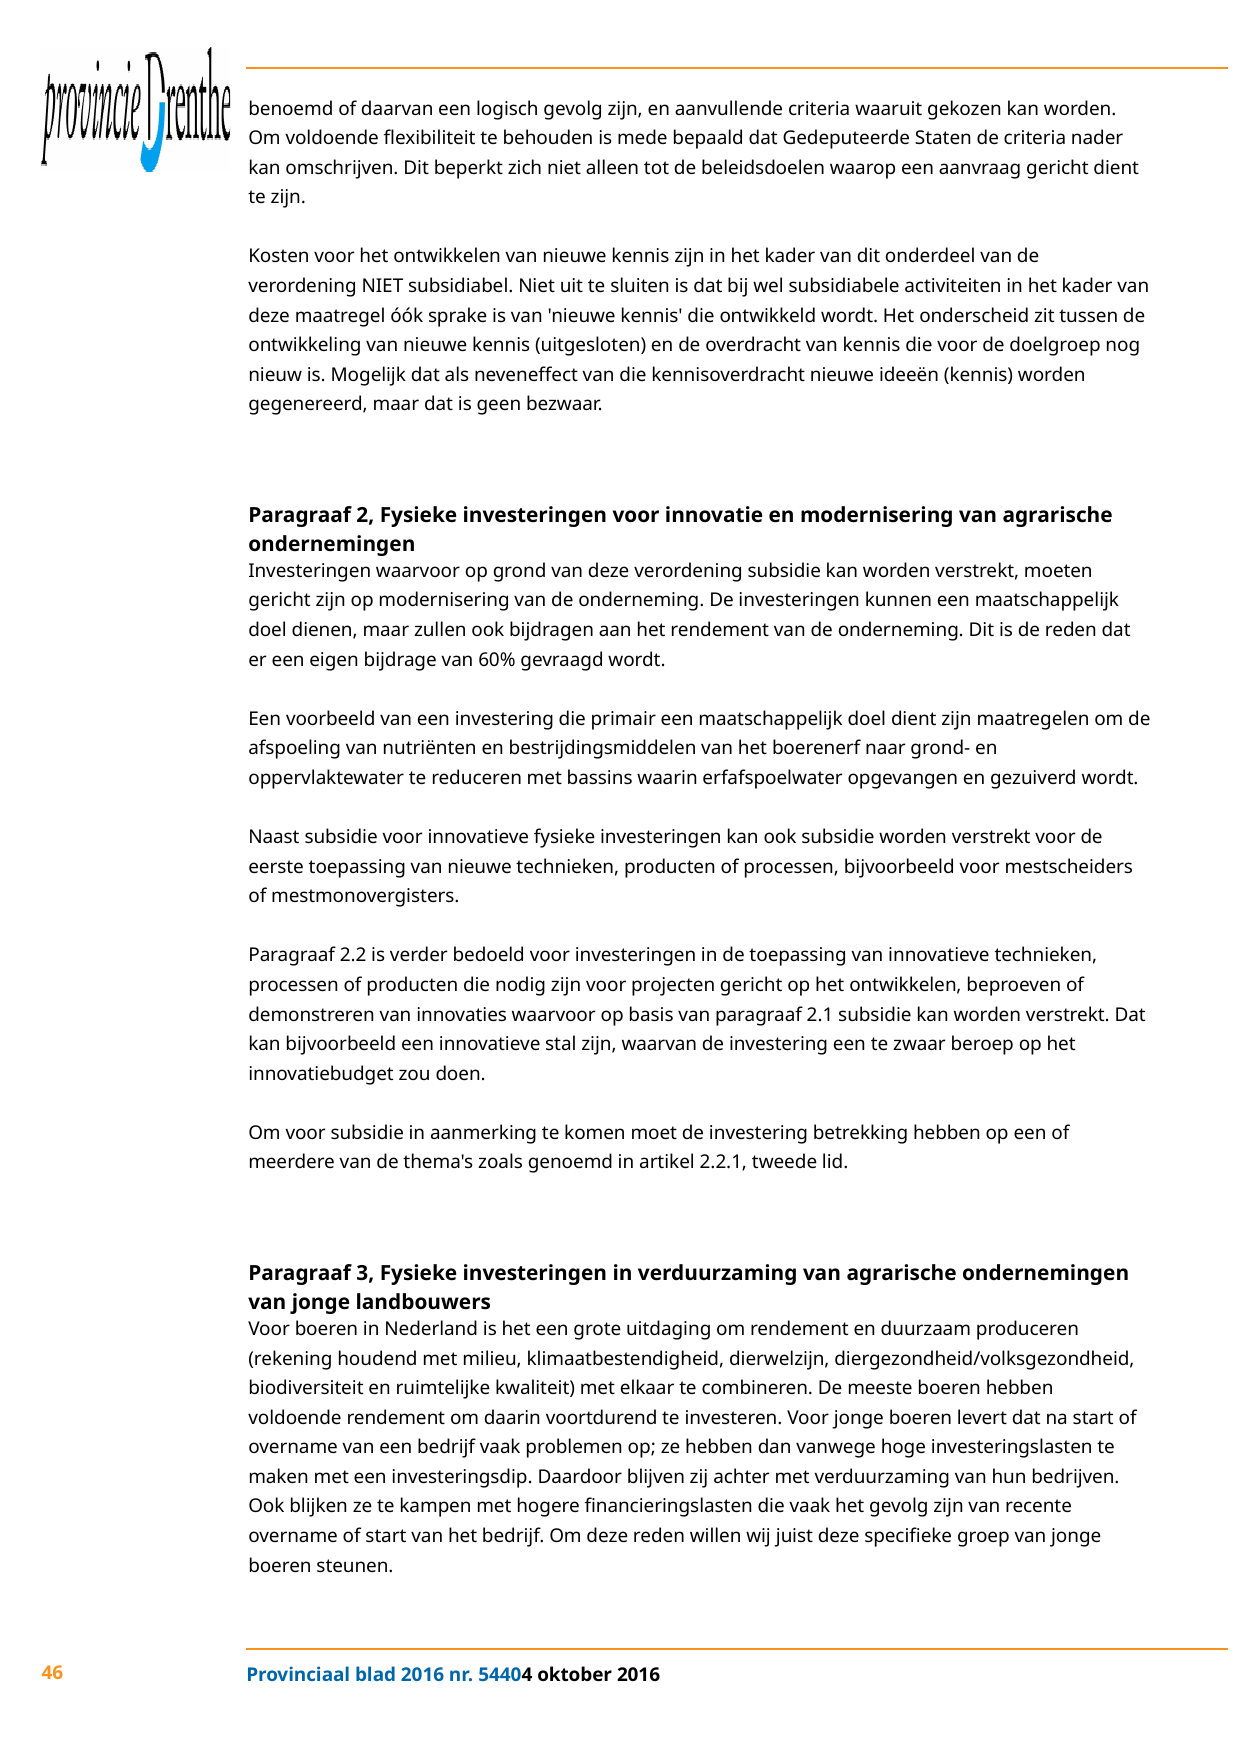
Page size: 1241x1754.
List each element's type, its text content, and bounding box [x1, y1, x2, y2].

picture [41, 47, 231, 172]
text Paragraaf 3, Fysieke investeringen in verduurzaming van agrarische ondernemingen van jonge landbouwers [248, 1258, 1152, 1315]
text Voor boeren in Nederland is het een grote uitdaging om rendement en duurzaam produceren (rekening houdend met milieu, klimaatbestendigheid, dierwelzijn, diergezondheid/volksgezondheid, biodiversiteit en ruimtelijke kwaliteit) met elkaar te combineren. De meeste boeren hebben voldoende rendement om daarin voortdurend te investeren. Voor jonge boeren levert dat na start of overname van een bedrijf vaak problemen op; ze hebben dan vanwege hoge investeringslasten te maken met een investeringsdip. Daardoor blijven zij achter met verduurzaming van hun bedrijven. Ook blijken ze te kampen met hogere financieringslasten die vaak het gevolg zijn van recente overname of start van het bedrijf. Om deze reden willen wij juist deze specifieke groep van jonge boeren steunen. [248, 1315, 1152, 1578]
text Paragraaf 2, Fysieke investeringen voor innovatie en modernisering van agrarische ondernemingen [248, 500, 1152, 557]
text benoemd of daarvan een logisch gevolg zijn, en aanvullende criteria waaruit gekozen kan worden. Om voldoende flexibiliteit te behouden is mede bepaald dat Gedeputeerde Staten de criteria nader kan omschrijven. Dit beperkt zich niet alleen tot de beleidsdoelen waarop een aanvraag gericht dient te zijn. [248, 95, 1152, 209]
text Kosten voor het ontwikkelen van nieuwe kennis zijn in het kader van dit onderdeel van de verordening NIET subsidiabel. Niet uit te sluiten is dat bij wel subsidiabele activiteiten in het kader van deze maatregel óók sprake is van 'nieuwe kennis' die ontwikkeld wordt. Het onderscheid zit tussen de ontwikkeling van nieuwe kennis (uitgesloten) en de overdracht van kennis die voor de doelgroep nog nieuw is. Mogelijk dat als neveneffect van die kennisoverdracht nieuwe ideeën (kennis) worden gegenereerd, maar dat is geen bezwaar. [248, 243, 1152, 416]
text Een voorbeeld van een investering die primair een maatschappelijk doel dient zijn maatregelen om de afspoeling van nutriënten en bestrijdingsmiddelen van het boerenerf naar grond- en oppervlaktewater te reduceren met bassins waarin erfafspoelwater opgevangen en gezuiverd wordt. [248, 705, 1152, 790]
text Paragraaf 2.2 is verder bedoeld voor investeringen in de toepassing van innovatieve technieken, processen of producten die nodig zijn voor projecten gericht op het ontwikkelen, beproeven of demonstreren van innovaties waarvoor op basis van paragraaf 2.1 subsidie kan worden verstrekt. Dat kan bijvoorbeeld een innovatieve stal zijn, waarvan de investering een te zwaar beroep op het innovatiebudget zou doen. [248, 942, 1152, 1086]
text Naast subsidie voor innovatieve fysieke investeringen kan ook subsidie worden verstrekt voor de eerste toepassing van nieuwe technieken, producten of processen, bijvoorbeeld voor mestscheiders of mestmonovergisters. [248, 823, 1152, 908]
text Investeringen waarvoor op grond van deze verordening subsidie kan worden verstrekt, moeten gericht zijn op modernisering van de onderneming. De investeringen kunnen een maatschappelijk doel dienen, maar zullen ook bijdragen aan het rendement van de onderneming. Dit is de reden dat er een eigen bijdrage van 60% gevraagd wordt. [248, 557, 1152, 672]
text Om voor subsidie in aanmerking te komen moet de investering betrekking hebben op een of meerdere van de thema's zoals genoemd in artikel 2.2.1, tweede lid. [248, 1119, 1152, 1174]
